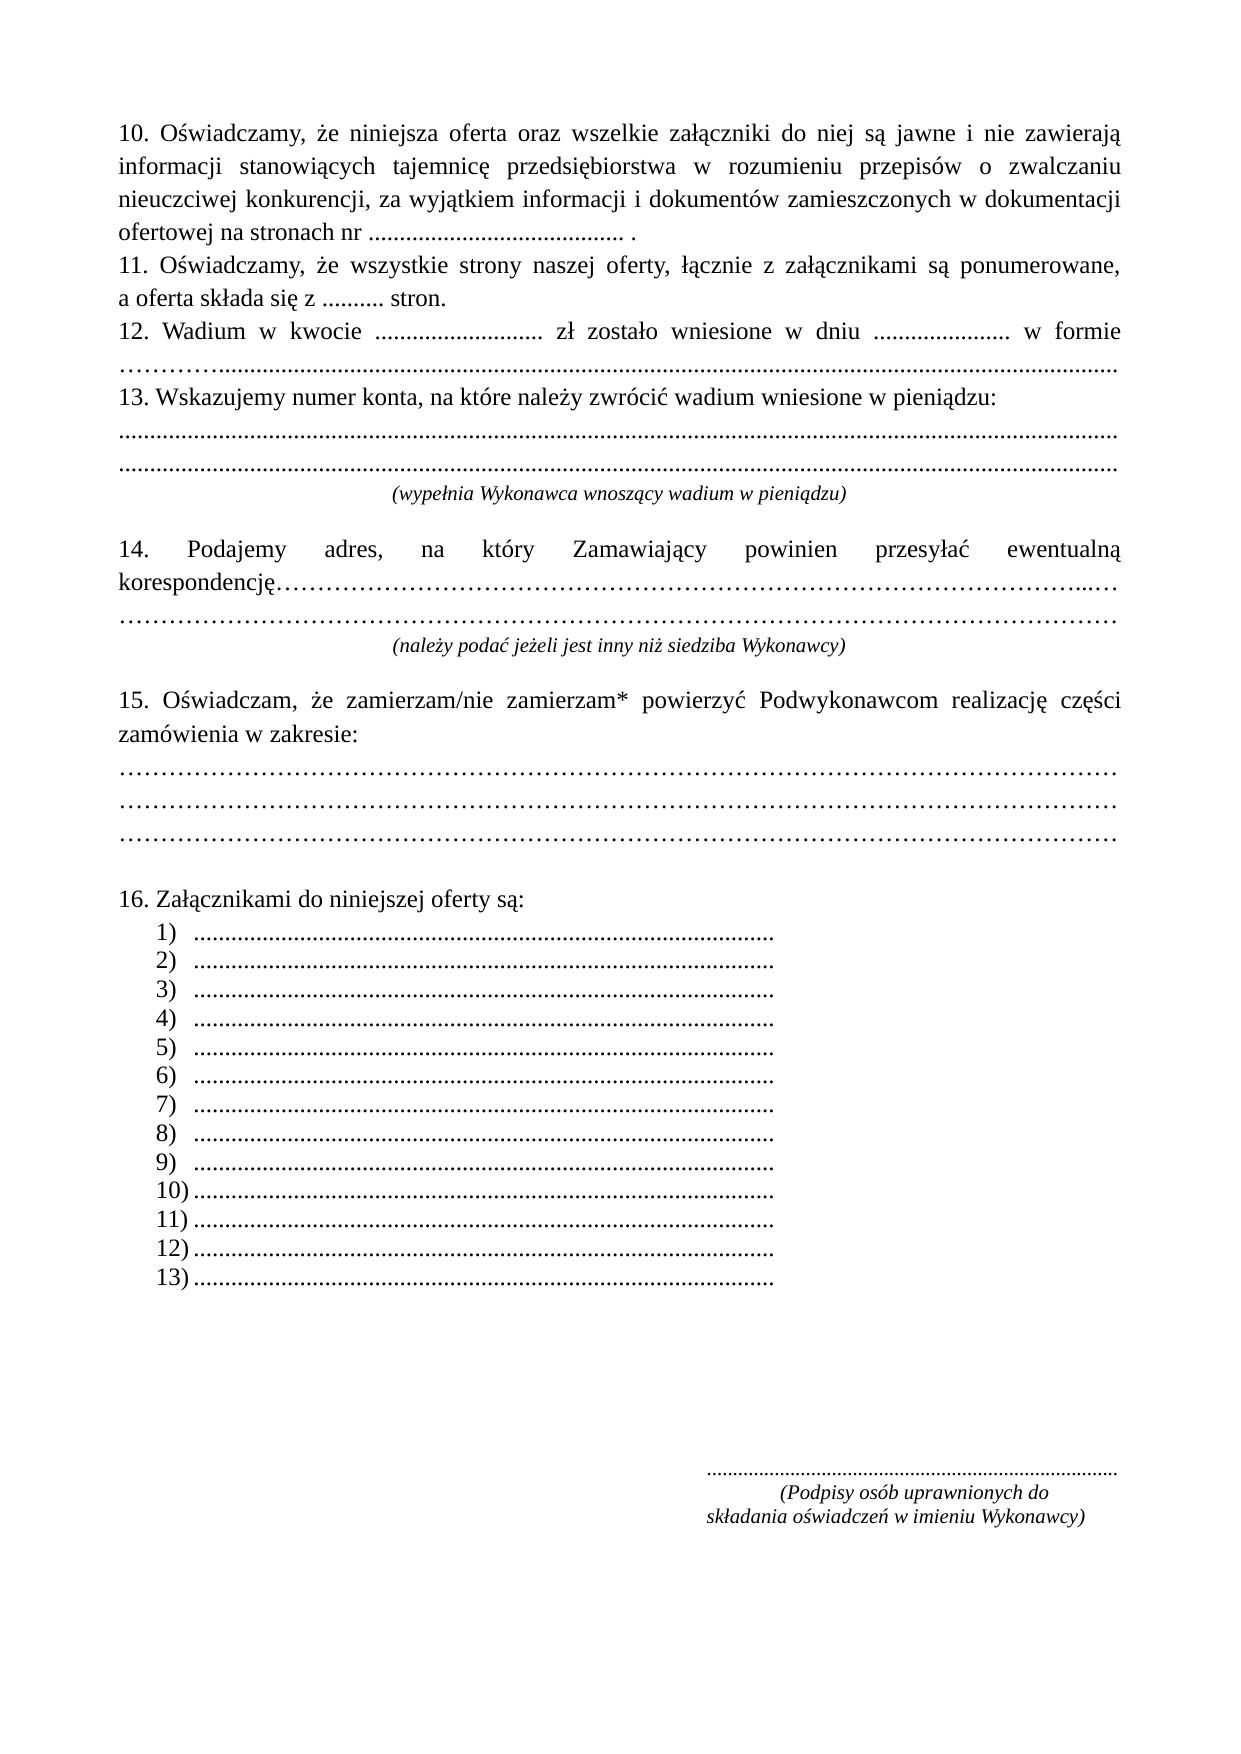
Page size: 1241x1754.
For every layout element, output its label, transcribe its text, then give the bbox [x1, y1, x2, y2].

list ............................................................................................. [156, 917, 1122, 946]
text 12. Wadium w kwocie ........................... zł zostało wniesione w dniu ...................... w formie …………................................................................................................................................................ [118, 316, 1122, 378]
text ................................................................................................................................................................ [118, 415, 1122, 444]
list ............................................................................................. [156, 1204, 1122, 1233]
text ………………………………………………………………………………………………………… [118, 600, 1122, 629]
list ............................................................................................. [156, 1233, 1122, 1262]
list ............................................................................................. [156, 1061, 1122, 1089]
list ............................................................................................. [156, 1118, 1122, 1147]
list ............................................................................................. [156, 1147, 1122, 1176]
text (Podpisy osób uprawnionych do składania oświadczeń w imieniu Wykonawcy) [706, 1480, 1122, 1528]
text (wypełnia Wykonawca wnoszący wadium w pieniądzu) [118, 481, 1122, 505]
list ............................................................................................. [156, 1032, 1122, 1061]
text ............................................................................... [706, 1456, 1122, 1480]
list ............................................................................................. [156, 1176, 1122, 1204]
text 13. Wskazujemy numer konta, na które należy zwrócić wadium wniesione w pieniądzu: [118, 382, 1122, 411]
list ............................................................................................. [156, 1003, 1122, 1032]
list ............................................................................................. [156, 1262, 1122, 1291]
text 16. Załącznikami do niniejszej oferty są: [118, 884, 1122, 912]
list ............................................................................................. [156, 946, 1122, 974]
text ................................................................................................................................................................ [118, 448, 1122, 477]
text ……………………………………………………………………………………………………………………………………………………………………………………………………………………………………………………………………………………………………………………………… [118, 752, 1122, 846]
list ............................................................................................. [156, 1089, 1122, 1118]
text 10. Oświadczamy, że niniejsza oferta oraz wszelkie załączniki do niej są jawne i nie zawierają informacji stanowiących tajemnicę przedsiębiorstwa w rozumieniu przepisów o zwalczaniu nieuczciwej konkurencji, za wyjątkiem informacji i dokumentów zamieszczonych w dokumentacji ofertowej na stronach nr ......................................... . [118, 118, 1122, 246]
list ............................................................................................. [156, 974, 1122, 1003]
text 15. Oświadczam, że zamierzam/nie zamierzam* powierzyć Podwykonawcom realizację części zamówienia w zakresie: [118, 686, 1122, 747]
text (należy podać jeżeli jest inny niż siedziba Wykonawcy) [118, 633, 1122, 657]
text 11. Oświadczamy, że wszystkie strony naszej oferty, łącznie z załącznikami są ponumerowane, a oferta składa się z .......... stron. [118, 250, 1122, 312]
text 14. Podajemy adres, na który Zamawiający powinien przesyłać ewentualną korespondencję……………………………………………………………………………………...… [118, 534, 1122, 596]
